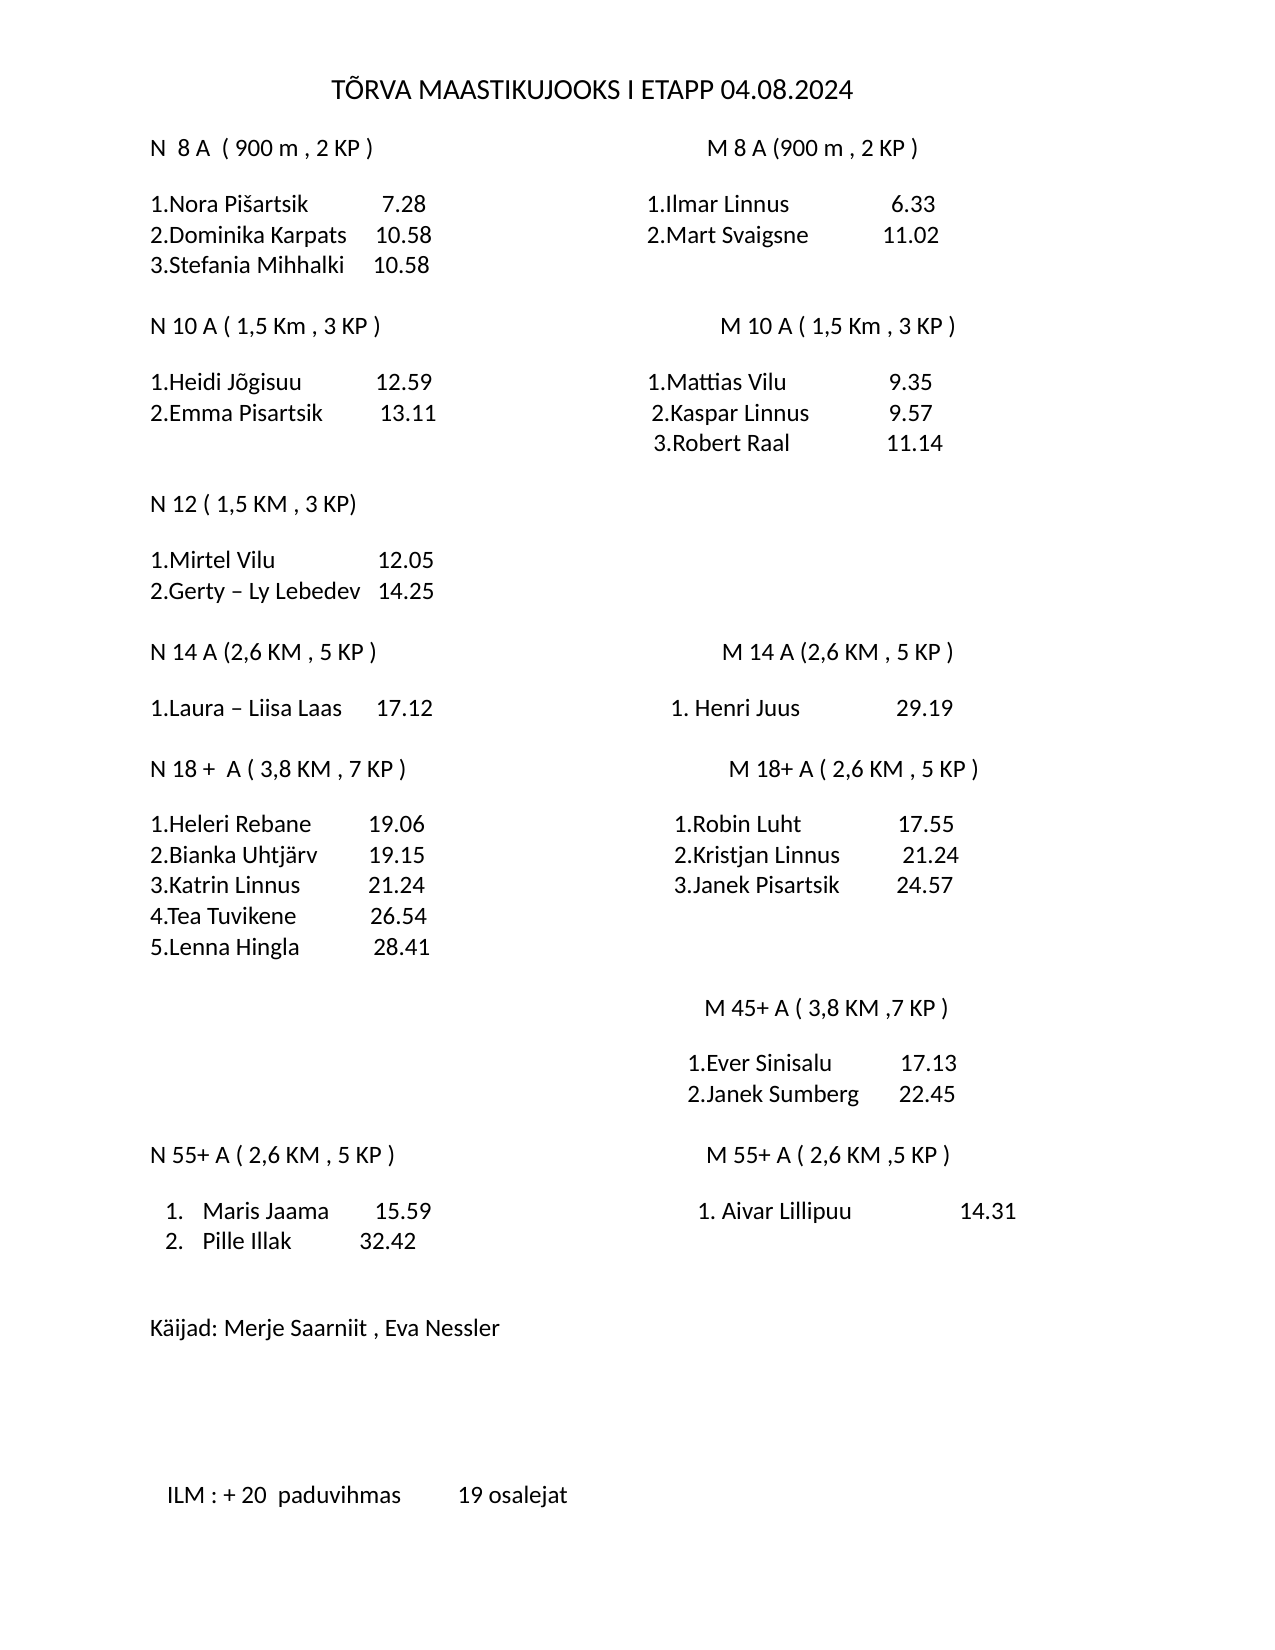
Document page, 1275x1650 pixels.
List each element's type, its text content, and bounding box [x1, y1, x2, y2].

text N 14 A (2,6 KM , 5 KP ) M 14 A (2,6 KM , 5 KP ) [150, 636, 1125, 666]
text TÕRVA MAASTIKUJOOKS I ETAPP 04.08.2024 [150, 71, 1125, 106]
text N 12 ( 1,5 KM , 3 KP) [150, 488, 1125, 519]
text N 10 A ( 1,5 Km , 3 KP ) M 10 A ( 1,5 Km , 3 KP ) [150, 311, 1125, 341]
text 1.Heidi Jõgisuu 12.59 1.Mattias Vilu 9.35 [150, 366, 1125, 397]
list Pille Illak 32.42 [165, 1225, 1125, 1256]
text 1.Ever Sinisalu 17.13 [150, 1047, 1125, 1078]
text ILM : + 20 paduvihmas 19 osalejat [150, 1479, 1125, 1510]
text N 8 A ( 900 m , 2 KP ) M 8 A (900 m , 2 KP ) [150, 133, 1125, 163]
text 2.Bianka Uhtjärv 19.15 2.Kristjan Linnus 21.24 [150, 839, 1125, 869]
text 2.Janek Sumberg 22.45 [150, 1078, 1125, 1108]
text 1.Laura – Liisa Laas 17.12 1. Henri Juus 29.19 [150, 692, 1125, 722]
text N 18 + A ( 3,8 KM , 7 KP ) M 18+ A ( 2,6 KM , 5 KP ) [150, 753, 1125, 783]
text 1.Nora Pišartsik 7.28 1.Ilmar Linnus 6.33 [150, 188, 1125, 219]
text 2.Emma Pisartsik 13.11 2.Kaspar Linnus 9.57 [150, 397, 1125, 427]
text 3.Robert Raal 11.14 [150, 427, 1125, 458]
text 3.Katrin Linnus 21.24 3.Janek Pisartsik 24.57 [150, 869, 1125, 900]
text 2.Gerty – Ly Lebedev 14.25 [150, 575, 1125, 605]
text 1.Mirtel Vilu 12.05 [150, 544, 1125, 575]
text 4.Tea Tuvikene 26.54 [150, 900, 1125, 931]
text Käijad: Merje Saarniit , Eva Nessler [150, 1312, 1125, 1342]
text 2.Dominika Karpats 10.58 2.Mart Svaigsne 11.02 [150, 219, 1125, 249]
text 5.Lenna Hingla 28.41 [150, 931, 1125, 961]
text N 55+ A ( 2,6 KM , 5 KP ) M 55+ A ( 2,6 KM ,5 KP ) [150, 1139, 1125, 1169]
text M 45+ A ( 3,8 KM ,7 KP ) [150, 992, 1125, 1022]
list Maris Jaama 15.59 1. Aivar Lillipuu 14.31 [165, 1195, 1125, 1225]
text 1.Heleri Rebane 19.06 1.Robin Luht 17.55 [150, 808, 1125, 839]
text 3.Stefania Mihhalki 10.58 [150, 249, 1125, 280]
